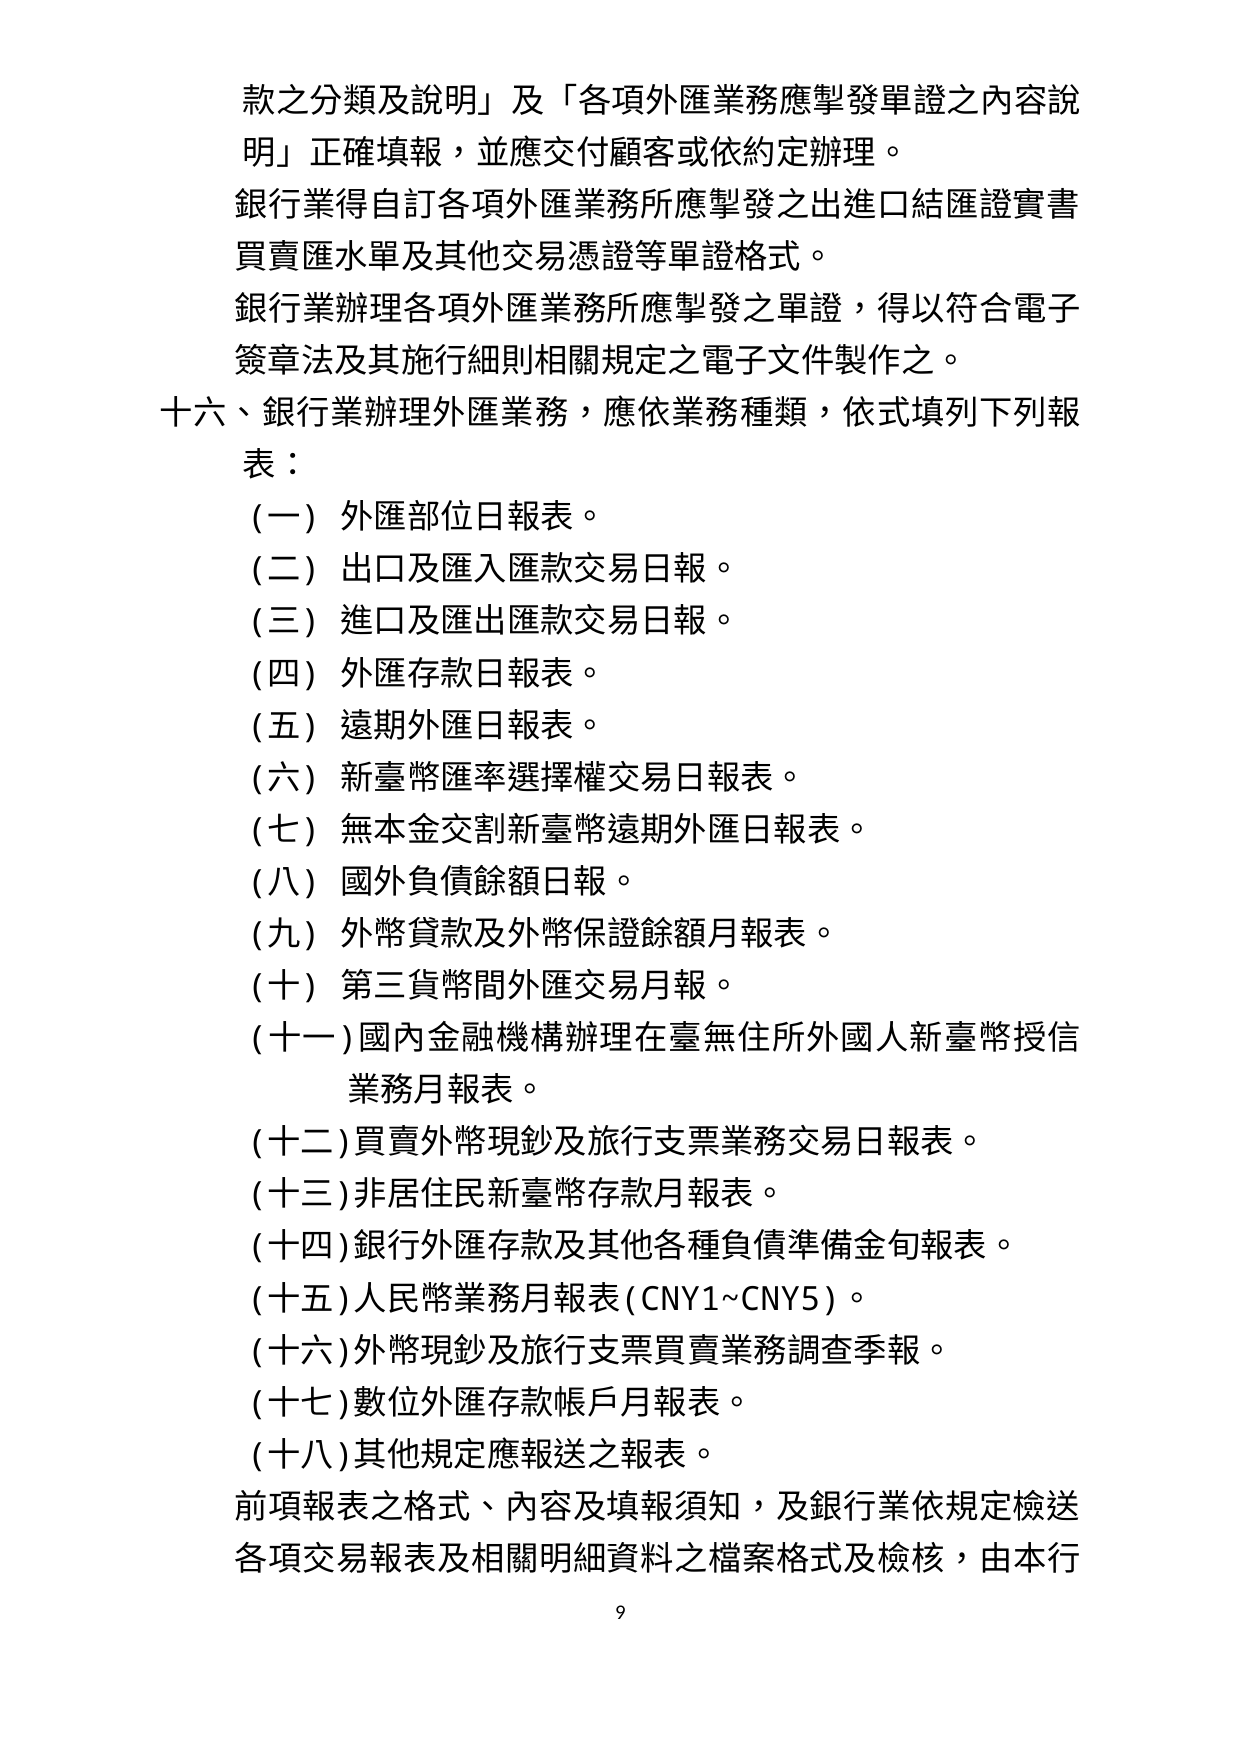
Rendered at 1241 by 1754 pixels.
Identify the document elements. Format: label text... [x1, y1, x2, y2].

text 前項報表之格式、內容及填報須知，及銀行業依規定檢送各項交易報表及相關明細資料之檔案格式及檢核，由本行 [234, 1477, 1081, 1581]
text (十六)外幣現鈔及旅行支票買賣業務調查季報。 [247, 1320, 1081, 1372]
text (二) 出口及匯入匯款交易日報。 [247, 539, 1081, 591]
text 十六、銀行業辦理外匯業務，應依業務種類，依式填列下列報表： [159, 383, 1081, 487]
text 銀行業辦理各項外匯業務所應掣發之單證，得以符合電子簽章法及其施行細則相關規定之電子文件製作之。 [234, 279, 1081, 383]
text (十三)非居住民新臺幣存款月報表。 [247, 1164, 1081, 1216]
text (七) 無本金交割新臺幣遠期外匯日報表。 [247, 799, 1081, 852]
text (四) 外匯存款日報表。 [247, 643, 1081, 695]
text 銀行業得自訂各項外匯業務所應掣發之出進口結匯證實書、買賣匯水單及其他交易憑證等單證格式。 [234, 174, 1081, 279]
text (十八)其他規定應報送之報表。 [247, 1424, 1081, 1477]
text (六) 新臺幣匯率選擇權交易日報表。 [247, 747, 1081, 799]
text (十七)數位外匯存款帳戶月報表。 [247, 1372, 1081, 1424]
text (五) 遠期外匯日報表。 [247, 695, 1081, 747]
text (九) 外幣貸款及外幣保證餘額月報表。 [247, 904, 1081, 956]
text (十四)銀行外匯存款及其他各種負債準備金旬報表。 [247, 1216, 1081, 1268]
text 款之分類及說明」及「各項外匯業務應掣發單證之內容說明」正確填報，並應交付顧客或依約定辦理。 [159, 70, 1081, 174]
text (一) 外匯部位日報表。 [247, 487, 1081, 539]
text (十一)國內金融機構辦理在臺無住所外國人新臺幣授信業務月報表。 [247, 1008, 1081, 1112]
text (三) 進口及匯出匯款交易日報。 [247, 591, 1081, 643]
text (八) 國外負債餘額日報。 [247, 852, 1081, 904]
text (十) 第三貨幣間外匯交易月報。 [247, 956, 1081, 1008]
text (十二)買賣外幣現鈔及旅行支票業務交易日報表。 [247, 1112, 1081, 1164]
text (十五)人民幣業務月報表(CNY1~CNY5)。 [247, 1268, 1081, 1320]
